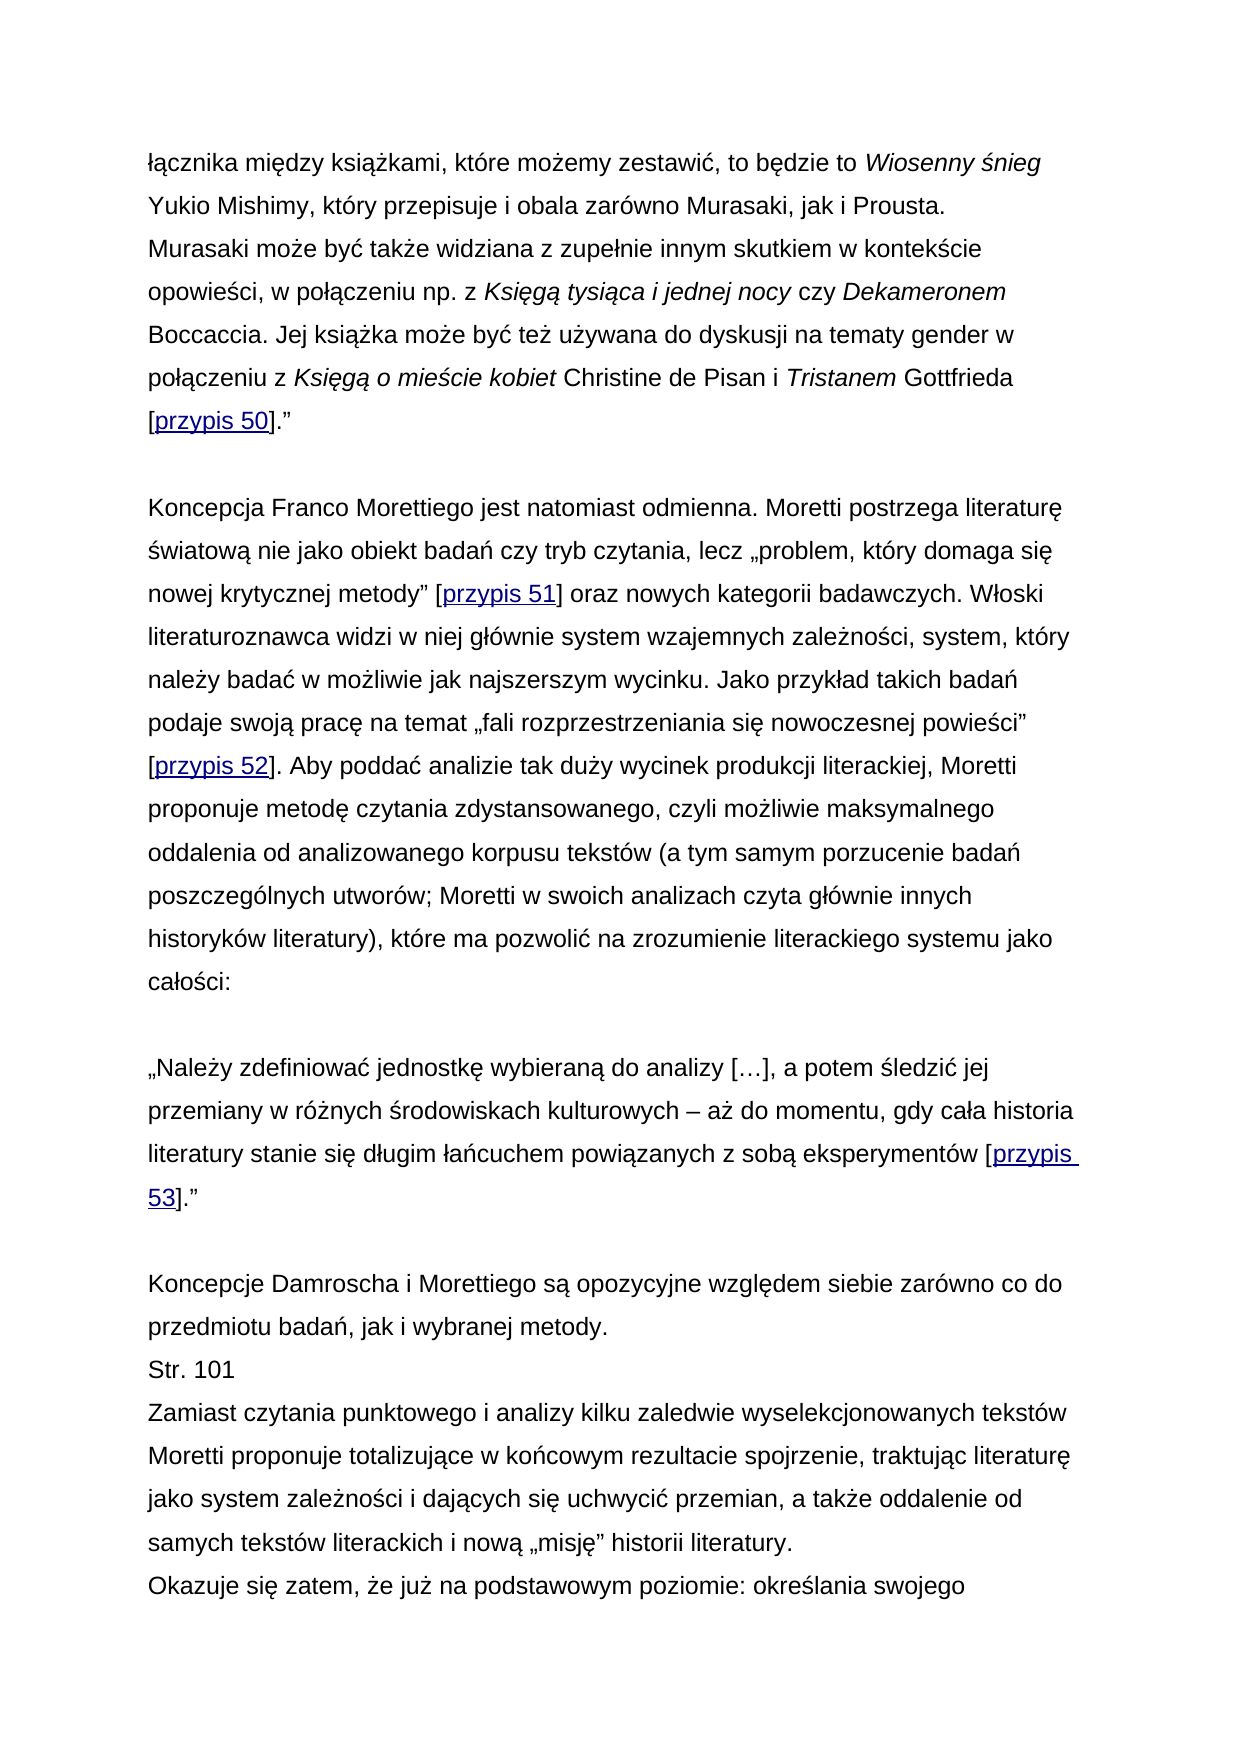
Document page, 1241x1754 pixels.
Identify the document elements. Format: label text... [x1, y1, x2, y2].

text Okazuje się zatem, że już na podstawowym poziomie: określania swojego [148, 1571, 1093, 1599]
text łącznika między książkami, które możemy zestawić, to będzie to Wiosenny śnieg Yukio Mishimy, który przepisuje i obala zarówno Murasaki, jak i Prousta. [148, 148, 1093, 219]
text Koncepcja Franco Morettiego jest natomiast odmienna. Moretti postrzega literaturę światową nie jako obiekt badań czy tryb czytania, lecz „problem, który domaga się nowej krytycznej metody” [przypis 51] oraz nowych kategorii badawczych. Włoski literaturoznawca widzi w niej głównie system wzajemnych zależności, system, który należy badać w możliwie jak najszerszym wycinku. Jako przykład takich badań podaje swoją pracę na temat „fali rozprzestrzeniania się nowoczesnej powieści” [przypis 52]. Aby poddać analizie tak duży wycinek produkcji literackiej, Moretti proponuje metodę czytania zdystansowanego, czyli możliwie maksymalnego oddalenia od analizowanego korpusu tekstów (a tym samym porzucenie badań poszczególnych utworów; Moretti w swoich analizach czyta głównie innych historyków literatury), które ma pozwolić na zrozumienie literackiego systemu jako całości: [148, 493, 1093, 996]
text Murasaki może być także widziana z zupełnie innym skutkiem w kontekście opowieści, w połączeniu np. z Księgą tysiąca i jednej nocy czy Dekameronem Boccaccia. Jej książka może być też używana do dyskusji na tematy gender w połączeniu z Księgą o mieście kobiet Christine de Pisan i Tristanem Gottfrieda [przypis 50].” [148, 234, 1093, 435]
text Str. 101 [148, 1355, 1093, 1384]
text „Należy zdefiniować jednostkę wybieraną do analizy […], a potem śledzić jej przemiany w różnych środowiskach kulturowych – aż do momentu, gdy cała historia literatury stanie się długim łańcuchem powiązanych z sobą eksperymentów [przypis 53].” [148, 1053, 1093, 1211]
text Zamiast czytania punktowego i analizy kilku zaledwie wyselekcjonowanych tekstów Moretti proponuje totalizujące w końcowym rezultacie spojrzenie, traktując literaturę jako system zależności i dających się uchwycić przemian, a także oddalenie od samych tekstów literackich i nową „misję” historii literatury. [148, 1398, 1093, 1556]
text Koncepcje Damroscha i Morettiego są opozycyjne względem siebie zarówno co do przedmiotu badań, jak i wybranej metody. [148, 1269, 1093, 1341]
